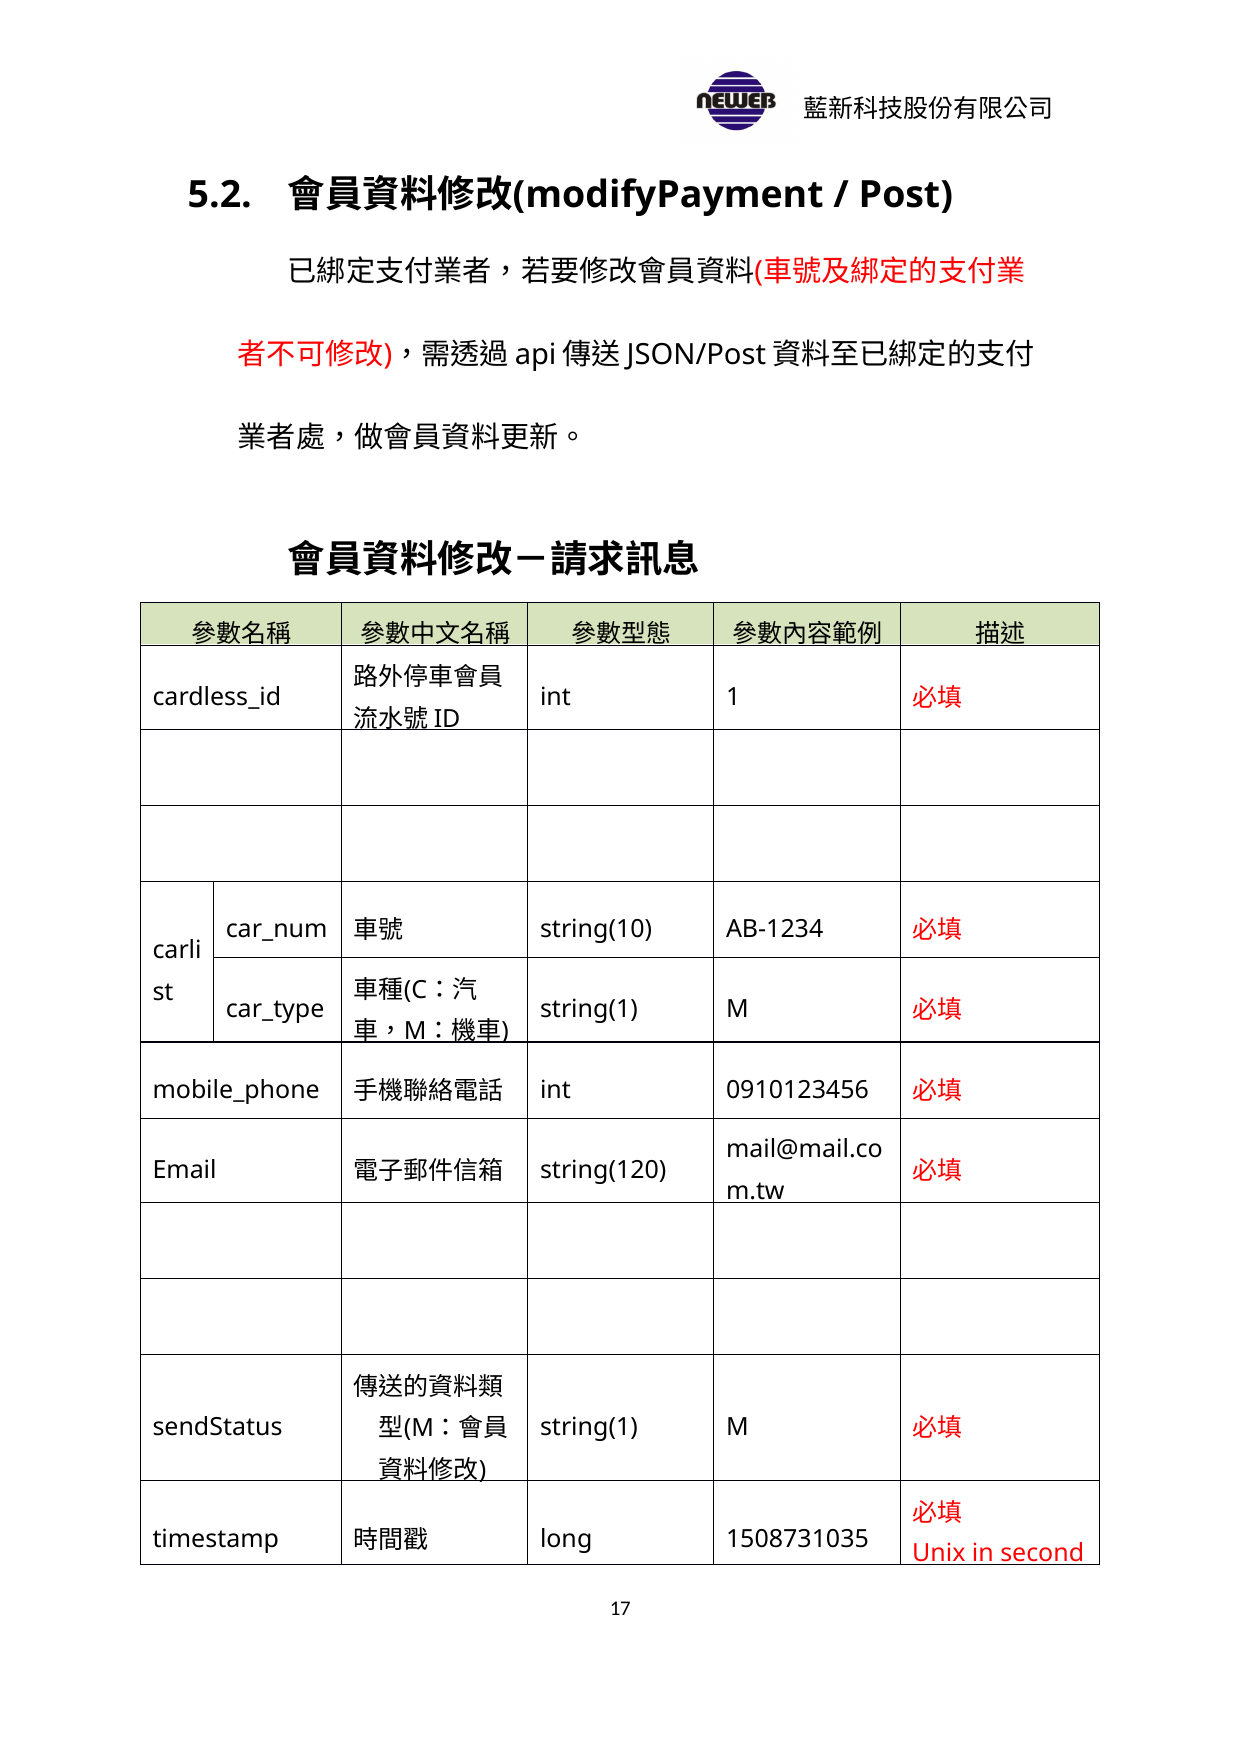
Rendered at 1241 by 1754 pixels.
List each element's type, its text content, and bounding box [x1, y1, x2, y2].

table_cell mobile_phone [141, 1043, 341, 1117]
table_cell [901, 806, 1099, 881]
table_cell [528, 1203, 713, 1278]
table_cell string(1) [528, 958, 713, 1041]
table_cell 傳送的資料類型(M：會員資料修改) [342, 1355, 527, 1480]
table_cell sendStatus [141, 1355, 341, 1480]
table_cell [141, 806, 341, 881]
table_cell [714, 1203, 900, 1278]
table_cell 時間戳 [342, 1481, 527, 1564]
table_cell string(10) [528, 882, 713, 957]
table_cell string(1) [528, 1355, 713, 1480]
table_cell car_num [214, 882, 341, 957]
subtitle 會員資料修改－請求訊息 [287, 529, 1053, 583]
table_cell [342, 806, 527, 881]
table_cell 必填 [901, 882, 1099, 957]
table_cell 電子郵件信箱 [342, 1119, 527, 1202]
table_cell [141, 730, 341, 805]
table_cell [901, 1203, 1099, 1278]
table_cell [342, 730, 527, 805]
table_cell [342, 1203, 527, 1278]
table_header 參數內容範例 [714, 603, 900, 644]
table_cell 0910123456 [714, 1043, 900, 1117]
subtitle 會員資料修改(modifyPayment / Post) [187, 164, 1053, 218]
table_cell [528, 806, 713, 881]
table_cell AB-1234 [714, 882, 900, 957]
table_cell 1 [714, 646, 900, 729]
table_cell [714, 730, 900, 805]
table_cell 必填 [901, 958, 1099, 1041]
table_header 參數名稱 [141, 603, 341, 644]
table_cell [714, 806, 900, 881]
table_cell 必填 [901, 646, 1099, 729]
table_cell int [528, 1043, 713, 1117]
table_cell [528, 1279, 713, 1354]
table_cell cardless_id [141, 646, 341, 729]
table_cell M [714, 958, 900, 1041]
table_cell [141, 1203, 341, 1278]
table_header 描述 [901, 603, 1099, 644]
table_cell [901, 730, 1099, 805]
table_header 參數型態 [528, 603, 713, 644]
table_cell 車種(C：汽車，M：機車) [342, 958, 527, 1041]
table_cell 路外停車會員流水號ID [342, 646, 527, 729]
table_cell 車號 [342, 882, 527, 957]
table_cell 必填 [901, 1043, 1099, 1117]
table_header 參數中文名稱 [342, 603, 527, 644]
table_cell [714, 1279, 900, 1354]
picture [678, 57, 799, 146]
table_cell [141, 1279, 341, 1354]
table_cell [901, 1279, 1099, 1354]
table_cell string(120) [528, 1119, 713, 1202]
table_cell long [528, 1481, 713, 1564]
table_cell 手機聯絡電話 [342, 1043, 527, 1117]
table_cell 1508731035 [714, 1481, 900, 1564]
table_cell car_type [214, 958, 341, 1041]
table_cell carlist [141, 882, 213, 1041]
table_cell mail@mail.com.tw [714, 1119, 900, 1202]
table_cell 必填 [901, 1355, 1099, 1480]
table_cell 必填 Unix in second [901, 1481, 1099, 1564]
table_cell timestamp [141, 1481, 341, 1564]
table_cell [342, 1279, 527, 1354]
table_cell 必填 [901, 1119, 1099, 1202]
table_cell [528, 730, 713, 805]
table_cell Email [141, 1119, 341, 1202]
table_cell M [714, 1355, 900, 1480]
table_cell int [528, 646, 713, 729]
